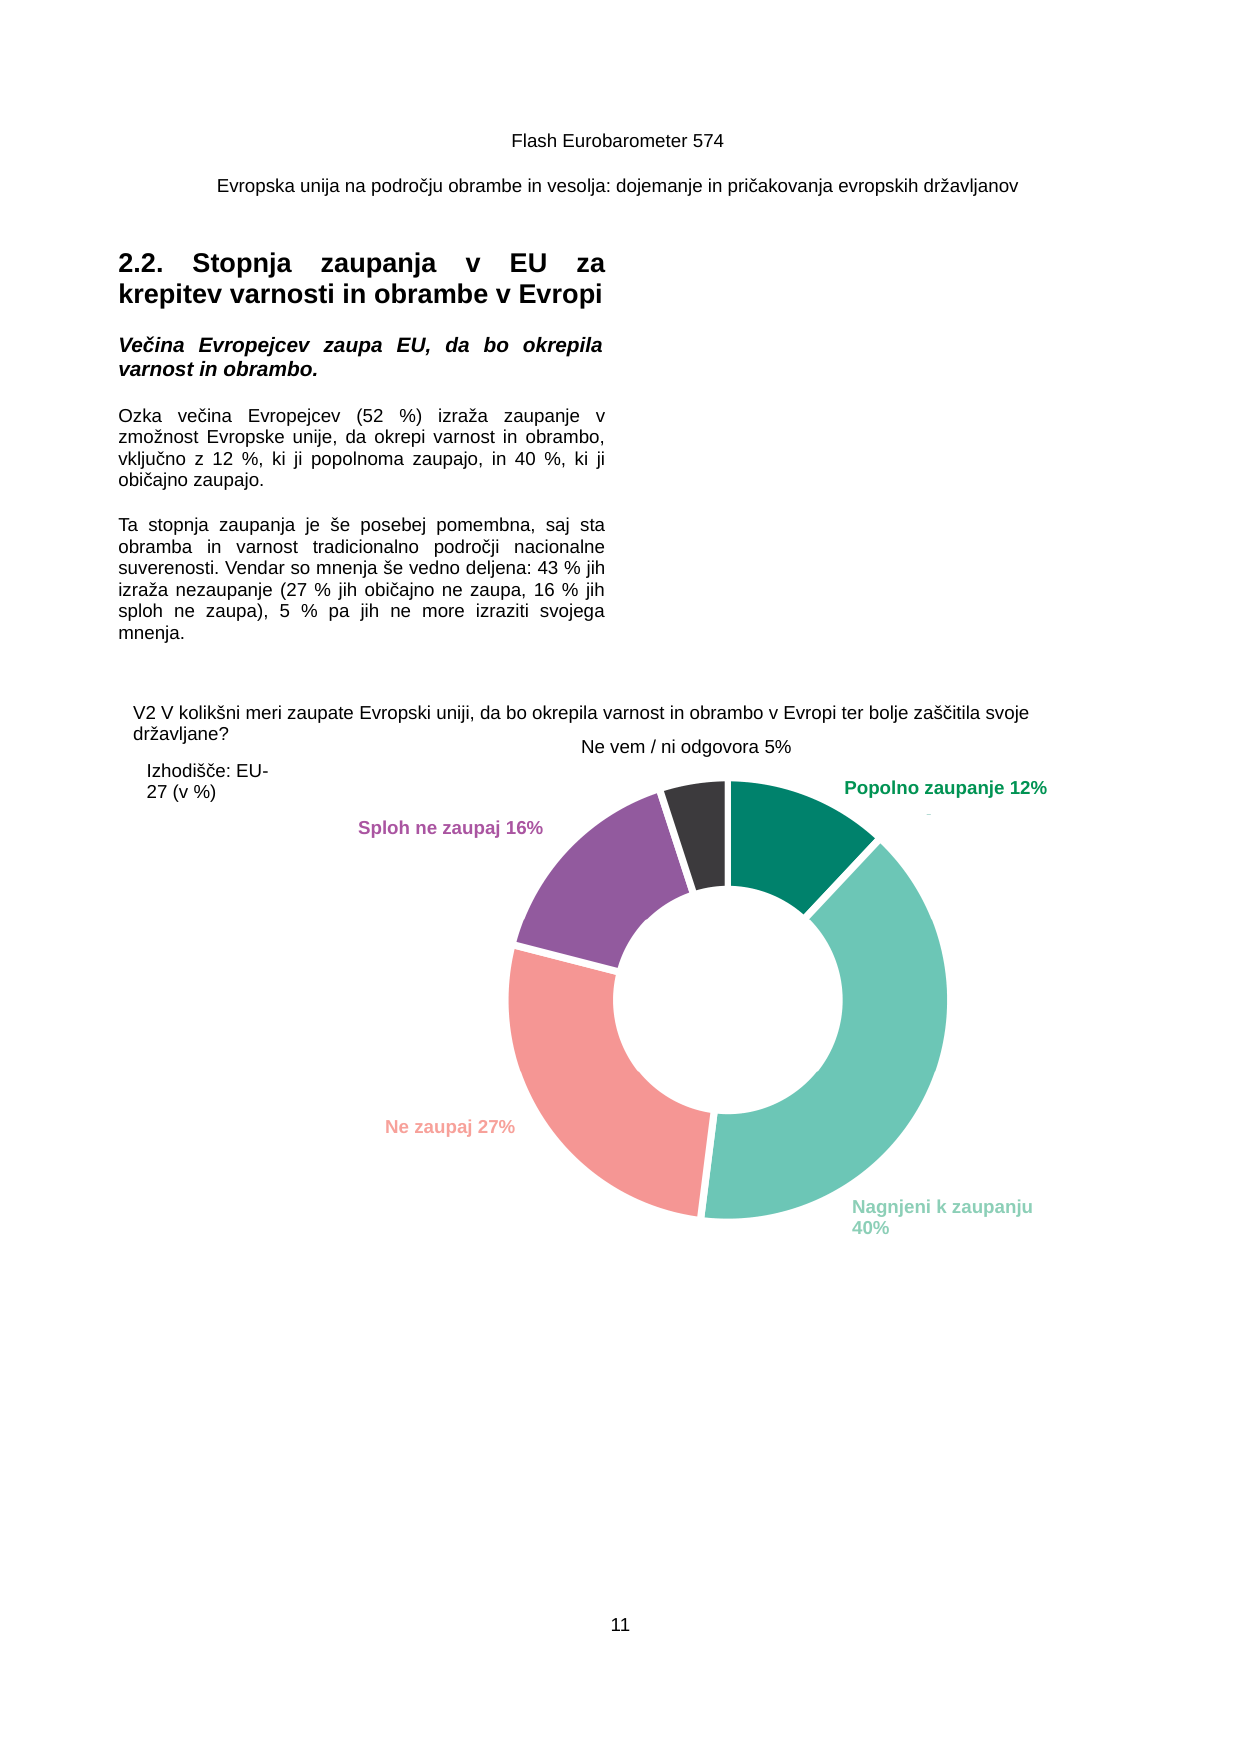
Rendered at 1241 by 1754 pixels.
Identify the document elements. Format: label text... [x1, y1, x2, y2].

text Ta stopnja zaupanja je še posebej pomembna, saj sta obramba in varnost tradicionalno področji nacionalne suverenosti. Vendar so mnenja še vedno deljena: 43 % jih izraža nezaupanje (27 % jih običajno ne zaupa, 16 % jih sploh ne zaupa), 5 % pa jih ne more izraziti svojega mnenja. [118, 514, 605, 643]
text Ozka večina Evropejcev (52 %) izraža zaupanje v zmožnost Evropske unije, da okrepi varnost in obrambo, vključno z 12 %, ki ji popolnoma zaupajo, in 40 %, ki ji običajno zaupajo. [118, 404, 605, 491]
picture [500, 768, 956, 1223]
subtitle 2.2. Stopnja zaupanja v EU za krepitev varnosti in obrambe v Evropi [118, 247, 605, 309]
text Večina Evropejcev zaupa EU, da bo okrepila varnost in obrambo. [118, 333, 605, 381]
